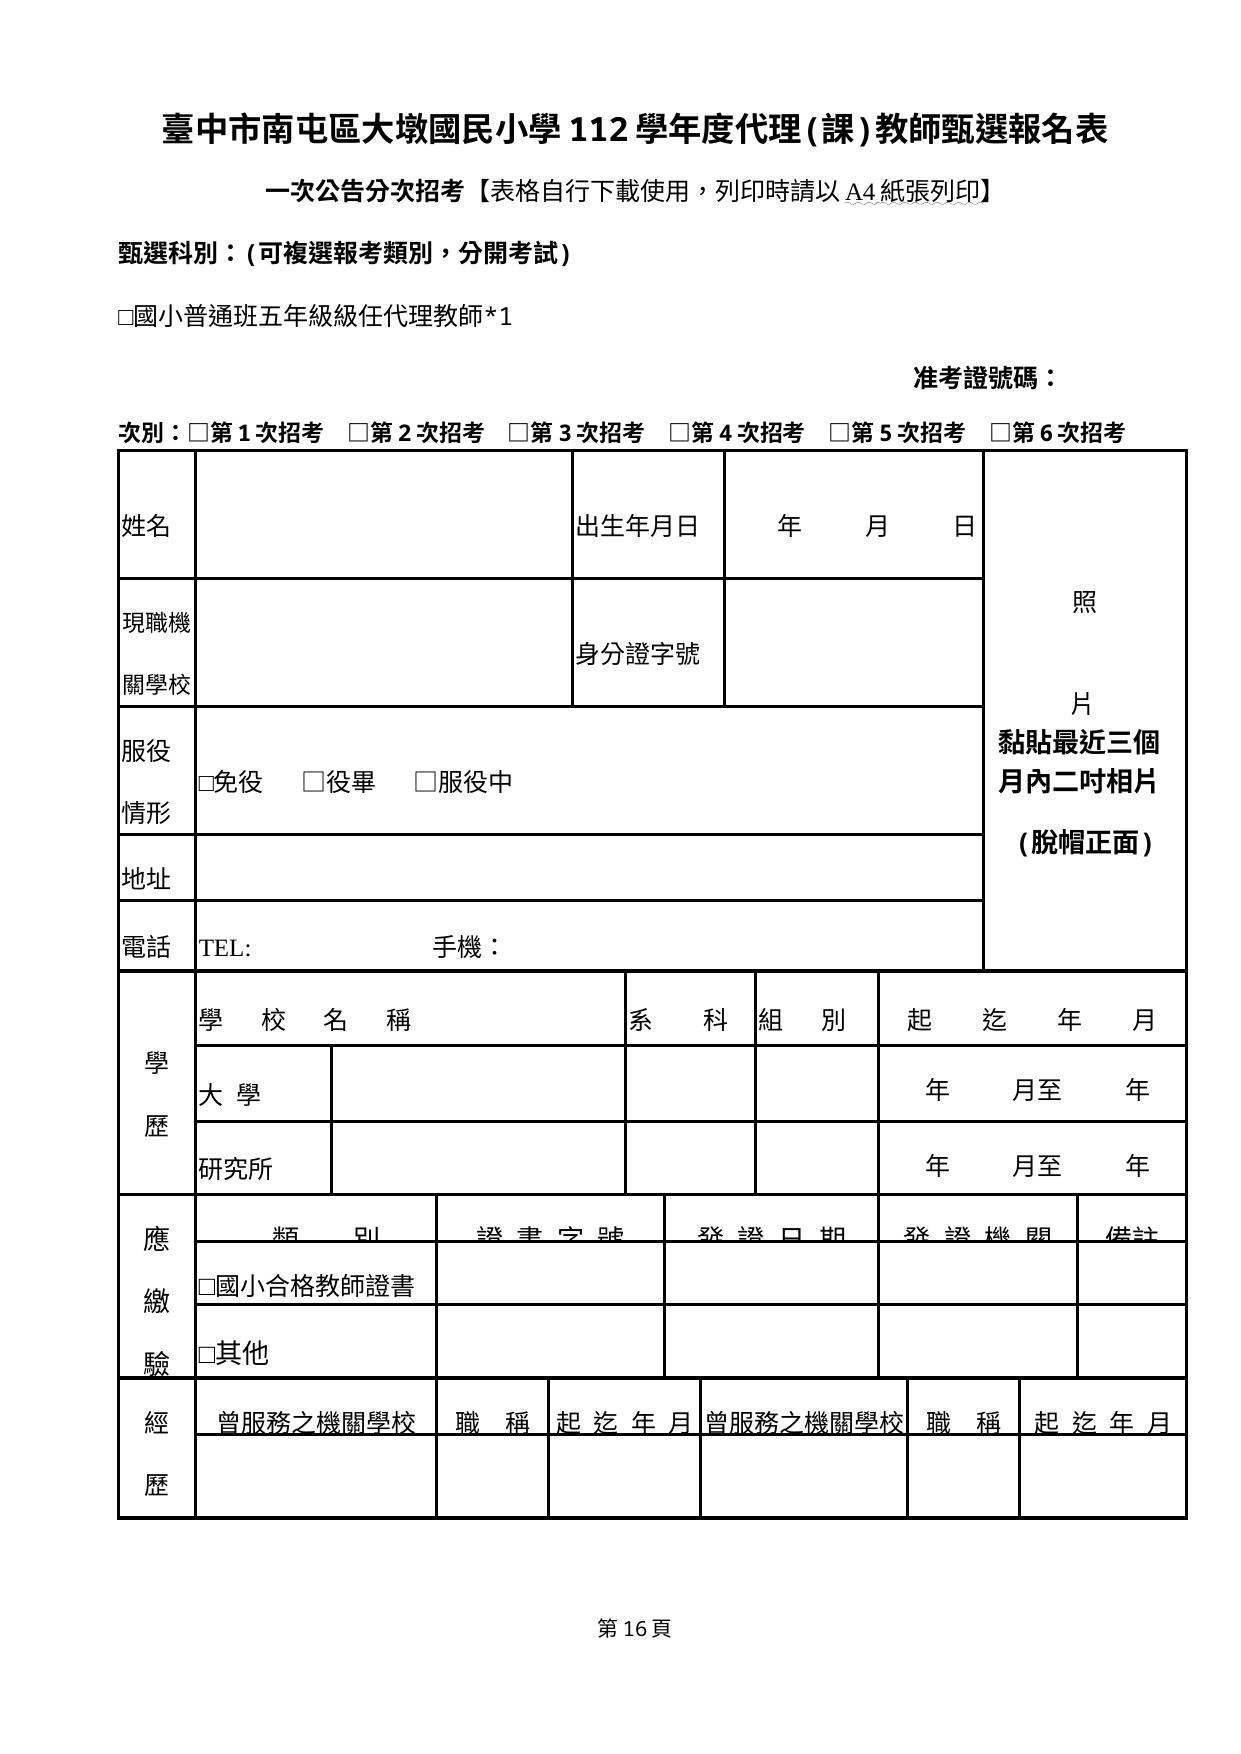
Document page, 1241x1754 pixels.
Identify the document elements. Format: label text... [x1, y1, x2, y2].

table_cell [666, 1306, 877, 1376]
table_cell 應 繳 驗 證 件 [120, 1196, 194, 1376]
table_cell 職 稱 [909, 1380, 1018, 1433]
table_cell 現職機關學校 [120, 580, 194, 705]
table_cell [627, 1047, 754, 1119]
table_cell 年 月至 年 月 [880, 1047, 1185, 1119]
table_cell [757, 1047, 877, 1119]
table_cell 年 月至 年 月 [880, 1123, 1185, 1193]
text 准考證號碼： [118, 335, 1152, 398]
table_cell [880, 1243, 1076, 1303]
table_cell [726, 580, 982, 705]
table_cell 學 校 名 稱 [197, 973, 624, 1044]
table_header [197, 452, 571, 577]
table_cell [197, 580, 571, 705]
text 臺中市南屯區大墩國民小學112學年度代理(課)教師甄選報名表 [118, 85, 1152, 148]
text 甄選科別：(可複選報考類別，分開考試) [118, 210, 1152, 273]
table_cell 發 證 日 期 [666, 1196, 877, 1239]
table_cell □其他 [197, 1306, 435, 1376]
table_cell [197, 1436, 435, 1516]
table_cell [333, 1047, 624, 1119]
table_cell 發 證 機 關 [880, 1196, 1076, 1239]
table_cell 起 迄 年 月 [880, 973, 1185, 1044]
table_cell 地址 [120, 836, 194, 898]
table_cell [1079, 1306, 1185, 1376]
table_cell 備註 [1079, 1196, 1185, 1239]
table_cell 證 書 字 號 [438, 1196, 663, 1239]
table_cell [627, 1123, 754, 1193]
table_cell 起 迄 年 月 [550, 1380, 699, 1433]
table_cell 身分證字號 [574, 580, 723, 705]
table_cell 經 歷 [120, 1380, 194, 1516]
table_cell [333, 1123, 624, 1193]
table_cell 電話 [120, 902, 194, 969]
table_cell [438, 1243, 663, 1303]
table_cell [438, 1436, 547, 1516]
table_cell [1079, 1243, 1185, 1303]
table_cell 起 迄 年 月 [1021, 1380, 1185, 1433]
table_cell [1021, 1436, 1185, 1516]
table_cell 職 稱 [438, 1380, 547, 1433]
table_cell [666, 1243, 877, 1303]
table_cell 曾服務之機關學校 [197, 1380, 435, 1433]
table_cell TEL: 手機： [197, 902, 982, 969]
table_cell 大 學 [197, 1047, 330, 1119]
table_cell 研究所 [197, 1123, 330, 1193]
text 次別：□第1次招考 □第2次招考 □第3次招考 □第4次招考 □第5次招考 □第6次招考 [118, 415, 1152, 448]
table_cell [438, 1306, 663, 1376]
table_cell 曾服務之機關學校 [702, 1380, 906, 1433]
table_cell [880, 1306, 1076, 1376]
table_header 年 月 日 [726, 452, 982, 577]
table_header 出生年月日 [574, 452, 723, 577]
table_cell 組 別 [757, 973, 877, 1044]
text □國小普通班五年級級任代理教師*1 [118, 273, 1152, 335]
table_cell [757, 1123, 877, 1193]
table_cell □國小合格教師證書 [197, 1243, 435, 1303]
table_header 照 片 黏貼最近三個 月內二吋相片 (脫帽正面) [985, 452, 1185, 969]
table_cell 類 別 [197, 1196, 435, 1239]
table_header 姓名 [120, 452, 194, 577]
text 一次公告分次招考【表格自行下載使用，列印時請以A4紙張列印】 [118, 148, 1152, 210]
table_cell [909, 1436, 1018, 1516]
table_cell □免役 □役畢 □服役中 [197, 708, 982, 833]
table_cell 服役 情形 [120, 708, 194, 833]
table_cell [550, 1436, 699, 1516]
table_cell 學 歷 [120, 973, 194, 1193]
table_cell [197, 836, 982, 898]
table_cell [702, 1436, 906, 1516]
table_cell 系 科 [627, 973, 754, 1044]
